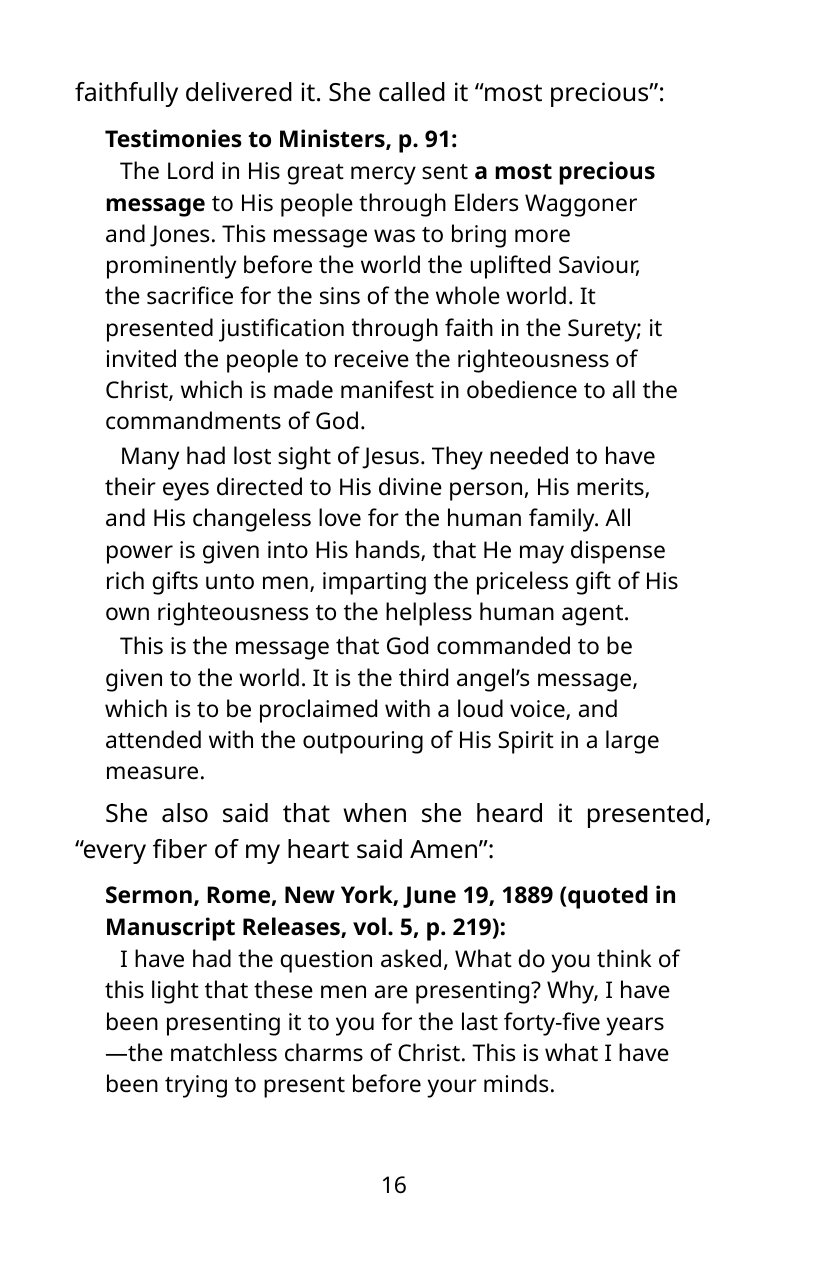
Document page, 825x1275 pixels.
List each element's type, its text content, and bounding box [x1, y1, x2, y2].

text Sermon, Rome, New York, June 19, 1889 (quoted in Manuscript Releases, vol. 5, p. 219): [105, 879, 712, 942]
text The Lord in His great mercy sent a most precious message to His people through Elders Waggoner and Jones. This message was to bring more prominently before the world the uplifted Saviour, the sacrifice for the sins of the whole world. It presented justification through faith in the Surety; it invited the people to receive the righteousness of Christ, which is made manifest in obedience to all the commandments of God. [105, 156, 682, 437]
text She also said that when she heard it presented, “every fiber of my heart said Amen”: [75, 796, 712, 865]
text This is the message that God commanded to be given to the world. It is the third angel’s message, which is to be proclaimed with a loud voice, and attended with the outpouring of His Spirit in a large measure. [105, 630, 682, 787]
text Many had lost sight of Jesus. They needed to have their eyes directed to His divine person, His merits, and His changeless love for the human family. All power is given into His hands, that He may dispense rich gifts unto men, imparting the priceless gift of His own righteousness to the helpless human agent. [105, 440, 682, 627]
text I have had the question asked, What do you think of this light that these men are presenting? Why, I have been presenting it to you for the last forty-five years—the matchless charms of Christ. This is what I have been trying to present before your minds. [105, 943, 682, 1099]
text Testimonies to Ministers, p. 91: [105, 123, 712, 154]
text faithfully delivered it. She called it “most precious”: [75, 75, 712, 109]
